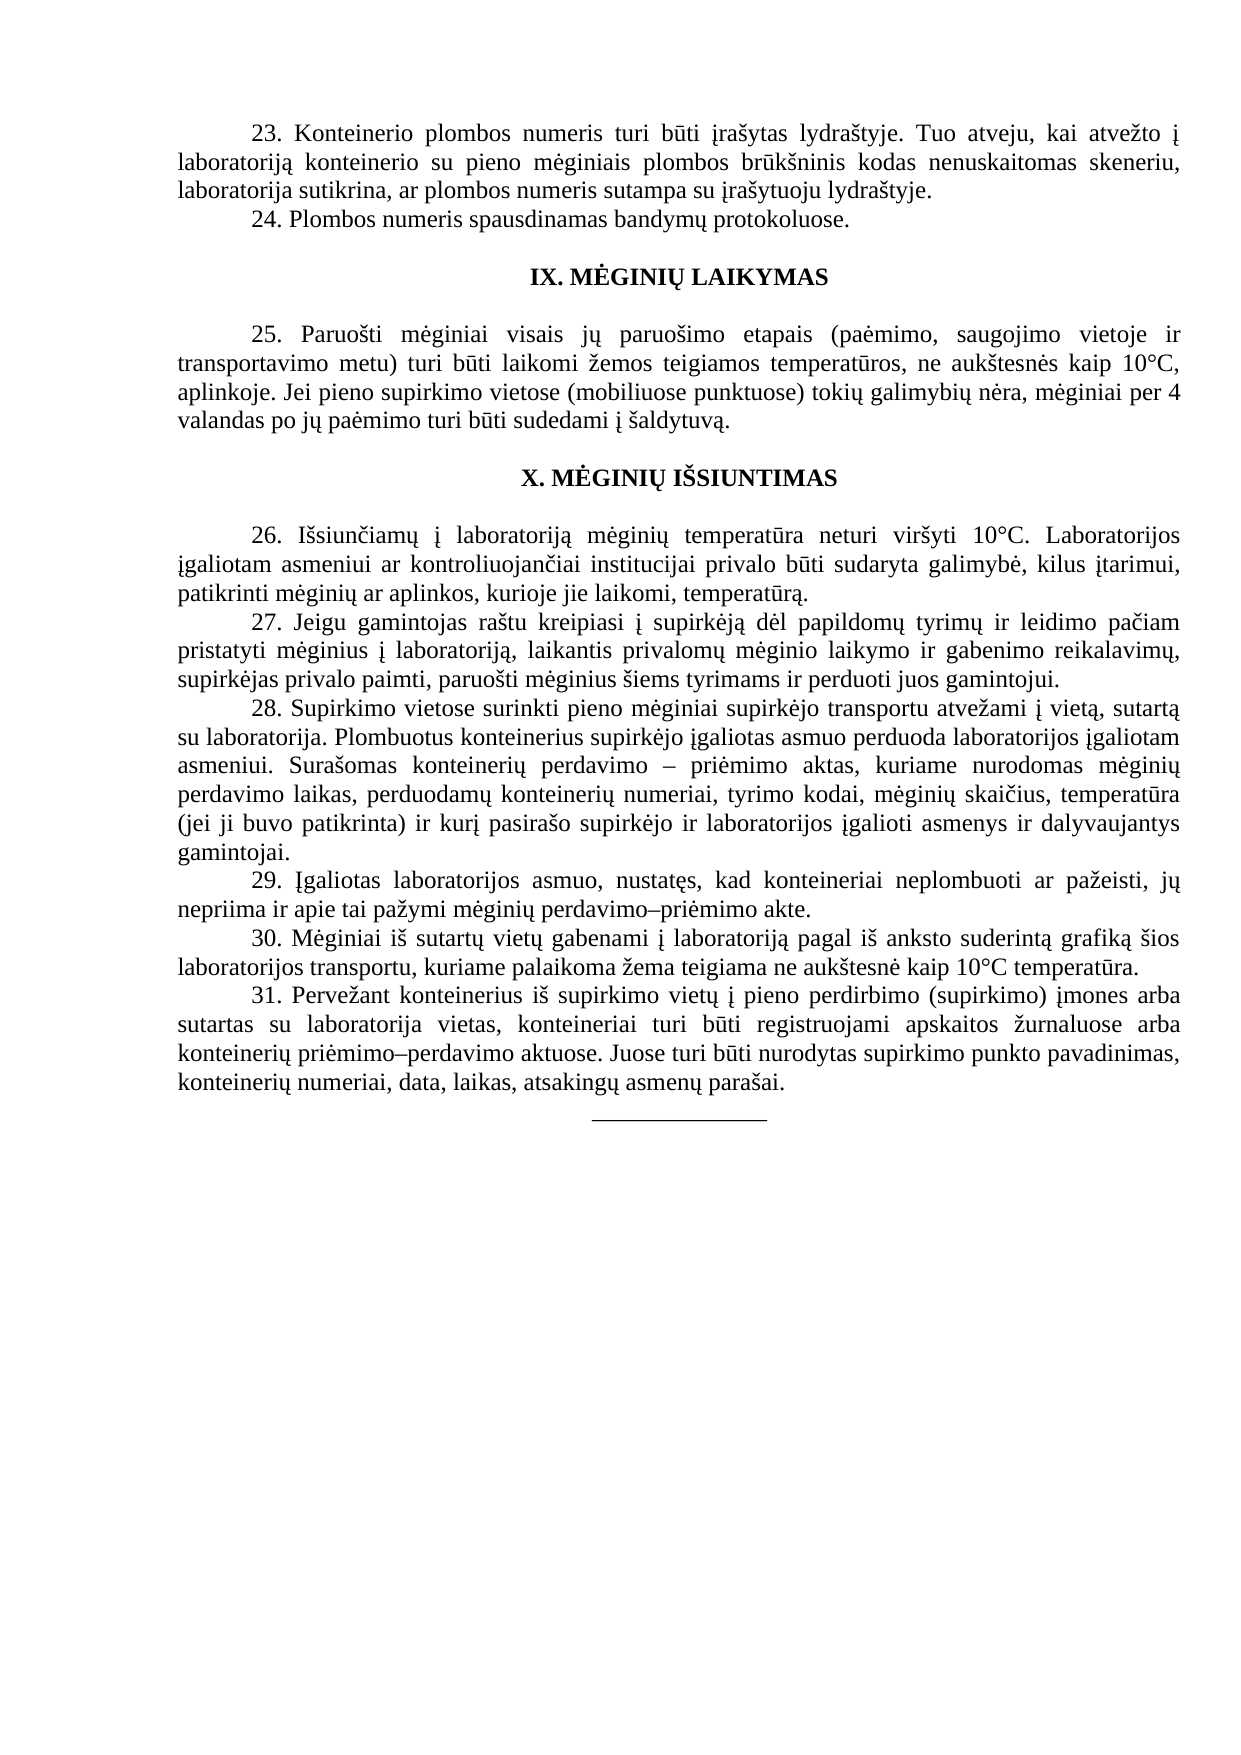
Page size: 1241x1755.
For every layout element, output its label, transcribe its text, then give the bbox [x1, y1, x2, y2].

text 25. Paruošti mėginiai visais jų paruošimo etapais (paėmimo, saugojimo vietoje ir transportavimo metu) turi būti laikomi žemos teigiamos temperatūros, ne aukštesnės kaip 10°C, aplinkoje. Jei pieno supirkimo vietose (mobiliuose punktuose) tokių galimybių nėra, mėginiai per 4 valandas po jų paėmimo turi būti sudedami į šaldytuvą. [177, 319, 1181, 434]
text ______________ [177, 1096, 1181, 1124]
text X. MĖGINIŲ IŠSIUNTIMAS [177, 463, 1181, 492]
text 27. Jeigu gamintojas raštu kreipiasi į supirkėją dėl papildomų tyrimų ir leidimo pačiam pristatyti mėginius į laboratoriją, laikantis privalomų mėginio laikymo ir gabenimo reikalavimų, supirkėjas privalo paimti, paruošti mėginius šiems tyrimams ir perduoti juos gamintojui. [177, 607, 1181, 693]
text 28. Supirkimo vietose surinkti pieno mėginiai supirkėjo transportu atvežami į vietą, sutartą su laboratorija. Plombuotus konteinerius supirkėjo įgaliotas asmuo perduoda laboratorijos įgaliotam asmeniui. Surašomas konteinerių perdavimo – priėmimo aktas, kuriame nurodomas mėginių perdavimo laikas, perduodamų konteinerių numeriai, tyrimo kodai, mėginių skaičius, temperatūra (jei ji buvo patikrinta) ir kurį pasirašo supirkėjo ir laboratorijos įgalioti asmenys ir dalyvaujantys gamintojai. [177, 693, 1181, 866]
text 23. Konteinerio plombos numeris turi būti įrašytas lydraštyje. Tuo atveju, kai atvežto į laboratoriją konteinerio su pieno mėginiais plombos brūkšninis kodas nenuskaitomas skeneriu, laboratorija sutikrina, ar plombos numeris sutampa su įrašytuoju lydraštyje. [177, 118, 1181, 204]
text 29. Įgaliotas laboratorijos asmuo, nustatęs, kad konteineriai neplombuoti ar pažeisti, jų nepriima ir apie tai pažymi mėginių perdavimo–priėmimo akte. [177, 866, 1181, 923]
text 24. Plombos numeris spausdinamas bandymų protokoluose. [177, 204, 1181, 233]
text 30. Mėginiai iš sutartų vietų gabenami į laboratoriją pagal iš anksto suderintą grafiką šios laboratorijos transportu, kuriame palaikoma žema teigiama ne aukštesnė kaip 10°C temperatūra. [177, 923, 1181, 981]
text 31. Pervežant konteinerius iš supirkimo vietų į pieno perdirbimo (supirkimo) įmones arba sutartas su laboratorija vietas, konteineriai turi būti registruojami apskaitos žurnaluose arba konteinerių priėmimo–perdavimo aktuose. Juose turi būti nurodytas supirkimo punkto pavadinimas, konteinerių numeriai, data, laikas, atsakingų asmenų parašai. [177, 981, 1181, 1096]
text 26. Išsiunčiamų į laboratoriją mėginių temperatūra neturi viršyti 10°C. Laboratorijos įgaliotam asmeniui ar kontroliuojančiai institucijai privalo būti sudaryta galimybė, kilus įtarimui, patikrinti mėginių ar aplinkos, kurioje jie laikomi, temperatūrą. [177, 521, 1181, 607]
text IX. MĖGINIŲ LAIKYMAS [177, 262, 1181, 291]
